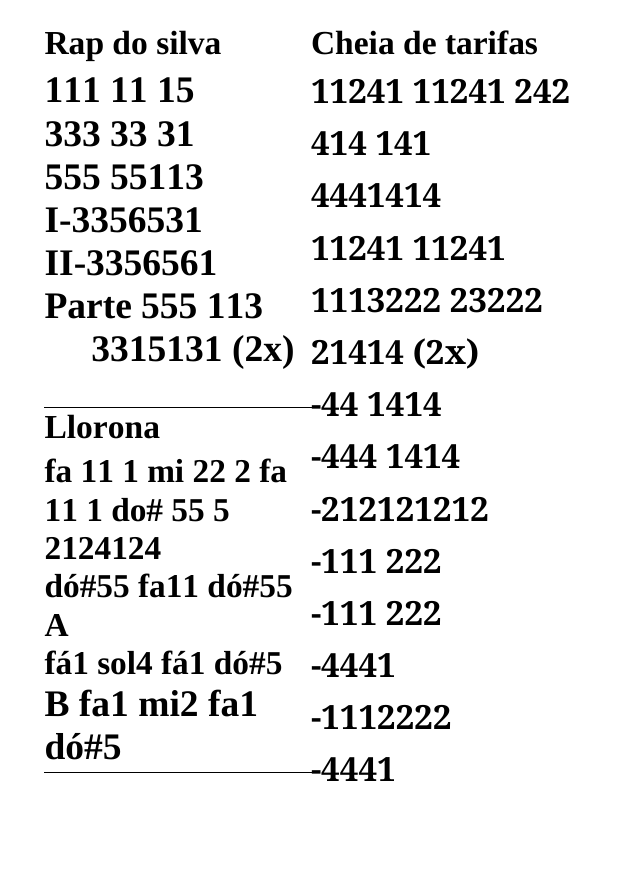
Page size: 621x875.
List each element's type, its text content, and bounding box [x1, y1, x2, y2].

text B fa1 mi2 fa1 dó#5 [44, 681, 308, 772]
text 3315131 (2x) [44, 327, 308, 374]
text 111 11 15 [44, 68, 305, 111]
text -212121212 [311, 485, 576, 531]
text 4441414 [311, 172, 576, 218]
text -1112222 [311, 694, 576, 739]
text I-3356531 [44, 197, 305, 240]
text II-3356561 [44, 240, 305, 283]
text 333 33 31 [44, 111, 305, 154]
text 2124124 [44, 528, 305, 566]
text -111 222 [311, 537, 576, 583]
text -4441 [311, 746, 576, 792]
text -444 1414 [311, 433, 576, 478]
text fa 11 1 mi 22 2 fa 11 1 do# 55 5 [44, 451, 305, 528]
text 555 55113 [44, 154, 305, 197]
text 1113222 23222 21414 (2x) [311, 277, 576, 374]
text fá1 sol4 fá1 dó#5 [44, 643, 305, 681]
subtitle Cheia de tarifas [311, 23, 576, 62]
text -4441 [311, 642, 576, 687]
subtitle Rap do silva [44, 23, 305, 62]
text 11241 11241 242 414 141 [311, 68, 576, 165]
text dó#55 fa11 dó#55 [44, 566, 305, 605]
text A [44, 605, 305, 643]
text 11241 11241 [311, 224, 576, 270]
text Parte 555 113 [44, 283, 305, 327]
text -111 222 [311, 590, 576, 635]
text -44 1414 [311, 381, 576, 426]
subtitle Llorona [44, 408, 305, 446]
